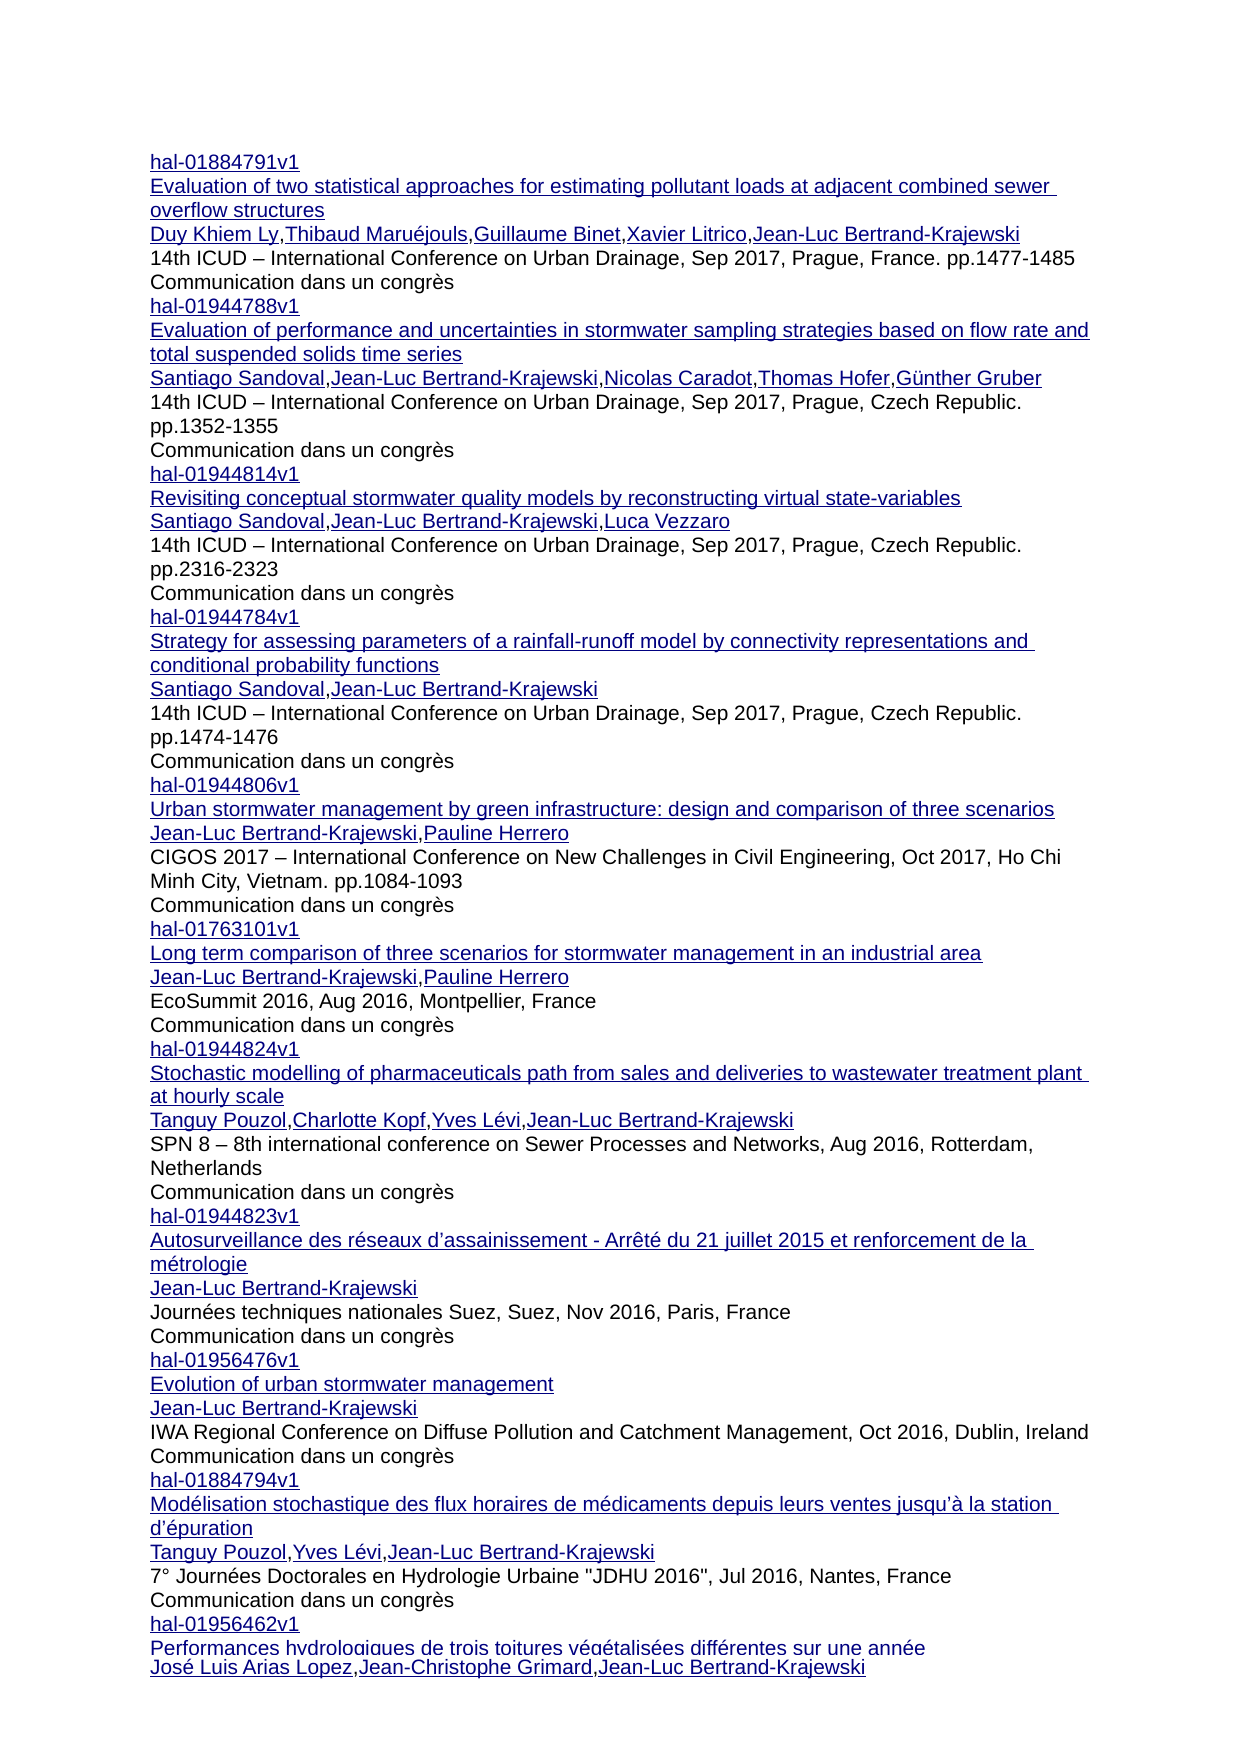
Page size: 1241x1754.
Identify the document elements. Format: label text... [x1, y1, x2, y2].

table_cell Long term comparison of three scenarios for stormwater management in an industrial area Jean-Luc Bertrand-Krajewski,Pauline Herrero EcoSummit 2016, Aug 2016, Montpellier, France Communication dans un congrès hal-01944824v1 [150, 941, 1090, 1060]
table_cell Stochastic modelling of pharmaceuticals path from sales and deliveries to wastewater treatment plant at hourly scale Tanguy Pouzol,Charlotte Kopf,Yves Lévi,Jean-Luc Bertrand-Krajewski SPN 8 – 8th international conference on Sewer Processes and Networks, Aug 2016, Rotterdam, Netherlands Communication dans un congrès hal-01944823v1 [150, 1060, 1090, 1228]
table_cell Evaluation of performance and uncertainties in stormwater sampling strategies based on flow rate and [150, 318, 1090, 339]
table_cell Autosurveillance des réseaux d’assainissement - Arrêté du 21 juillet 2015 et renforcement de la métrologie Jean-Luc Bertrand-Krajewski Journées techniques nationales Suez, Suez, Nov 2016, Paris, France Communication dans un congrès hal-01956476v1 [150, 1228, 1090, 1372]
table_cell Modélisation stochastique des flux horaires de médicaments depuis leurs ventes jusqu’à la station d’épuration Tanguy Pouzol,Yves Lévi,Jean-Luc Bertrand-Krajewski 7° Journées Doctorales en Hydrologie Urbaine "JDHU 2016", Jul 2016, Nantes, France Communication dans un congrès hal-01956462v1 [150, 1492, 1090, 1635]
table_cell hal-01884791v1 [150, 150, 1090, 174]
table_cell Performances hydrologiques de trois toitures végétalisées différentes sur une année José Luis Arias Lopez,Jean-Christophe Grimard,Jean-Luc Bertrand-Krajewski [150, 1635, 1090, 1679]
table_cell Evaluation of two statistical approaches for estimating pollutant loads at adjacent combined sewer overflow structures Duy Khiem Ly,Thibaud Maruéjouls,Guillaume Binet,Xavier Litrico,Jean-Luc Bertrand-Krajewski 14th ICUD – International Conference on Urban Drainage, Sep 2017, Prague, France. pp.1477-1485 Communication dans un congrès hal-01944788v1 [150, 174, 1090, 318]
table_cell Evolution of urban stormwater management Jean-Luc Bertrand-Krajewski IWA Regional Conference on Diffuse Pollution and Catchment Management, Oct 2016, Dublin, Ireland Communication dans un congrès hal-01884794v1 [150, 1372, 1090, 1492]
table_cell Revisiting conceptual stormwater quality models by reconstructing virtual state-variables Santiago Sandoval,Jean-Luc Bertrand-Krajewski,Luca Vezzaro 14th ICUD – International Conference on Urban Drainage, Sep 2017, Prague, Czech Republic. pp.2316-2323 Communication dans un congrès hal-01944784v1 [150, 485, 1090, 629]
table_cell total suspended solids time series Santiago Sandoval,Jean-Luc Bertrand-Krajewski,Nicolas Caradot,Thomas Hofer,Günther Gruber 14th ICUD – International Conference on Urban Drainage, Sep 2017, Prague, Czech Republic. pp.1352-1355 Communication dans un congrès hal-01944814v1 [150, 340, 1090, 485]
table_cell Strategy for assessing parameters of a rainfall-runoff model by connectivity representations and conditional probability functions Santiago Sandoval,Jean-Luc Bertrand-Krajewski 14th ICUD – International Conference on Urban Drainage, Sep 2017, Prague, Czech Republic. pp.1474-1476 Communication dans un congrès hal-01944806v1 [150, 629, 1090, 797]
table_cell Urban stormwater management by green infrastructure: design and comparison of three scenarios Jean-Luc Bertrand-Krajewski,Pauline Herrero CIGOS 2017 – International Conference on New Challenges in Civil Engineering, Oct 2017, Ho Chi Minh City, Vietnam. pp.1084-1093 Communication dans un congrès hal-01763101v1 [150, 797, 1090, 941]
